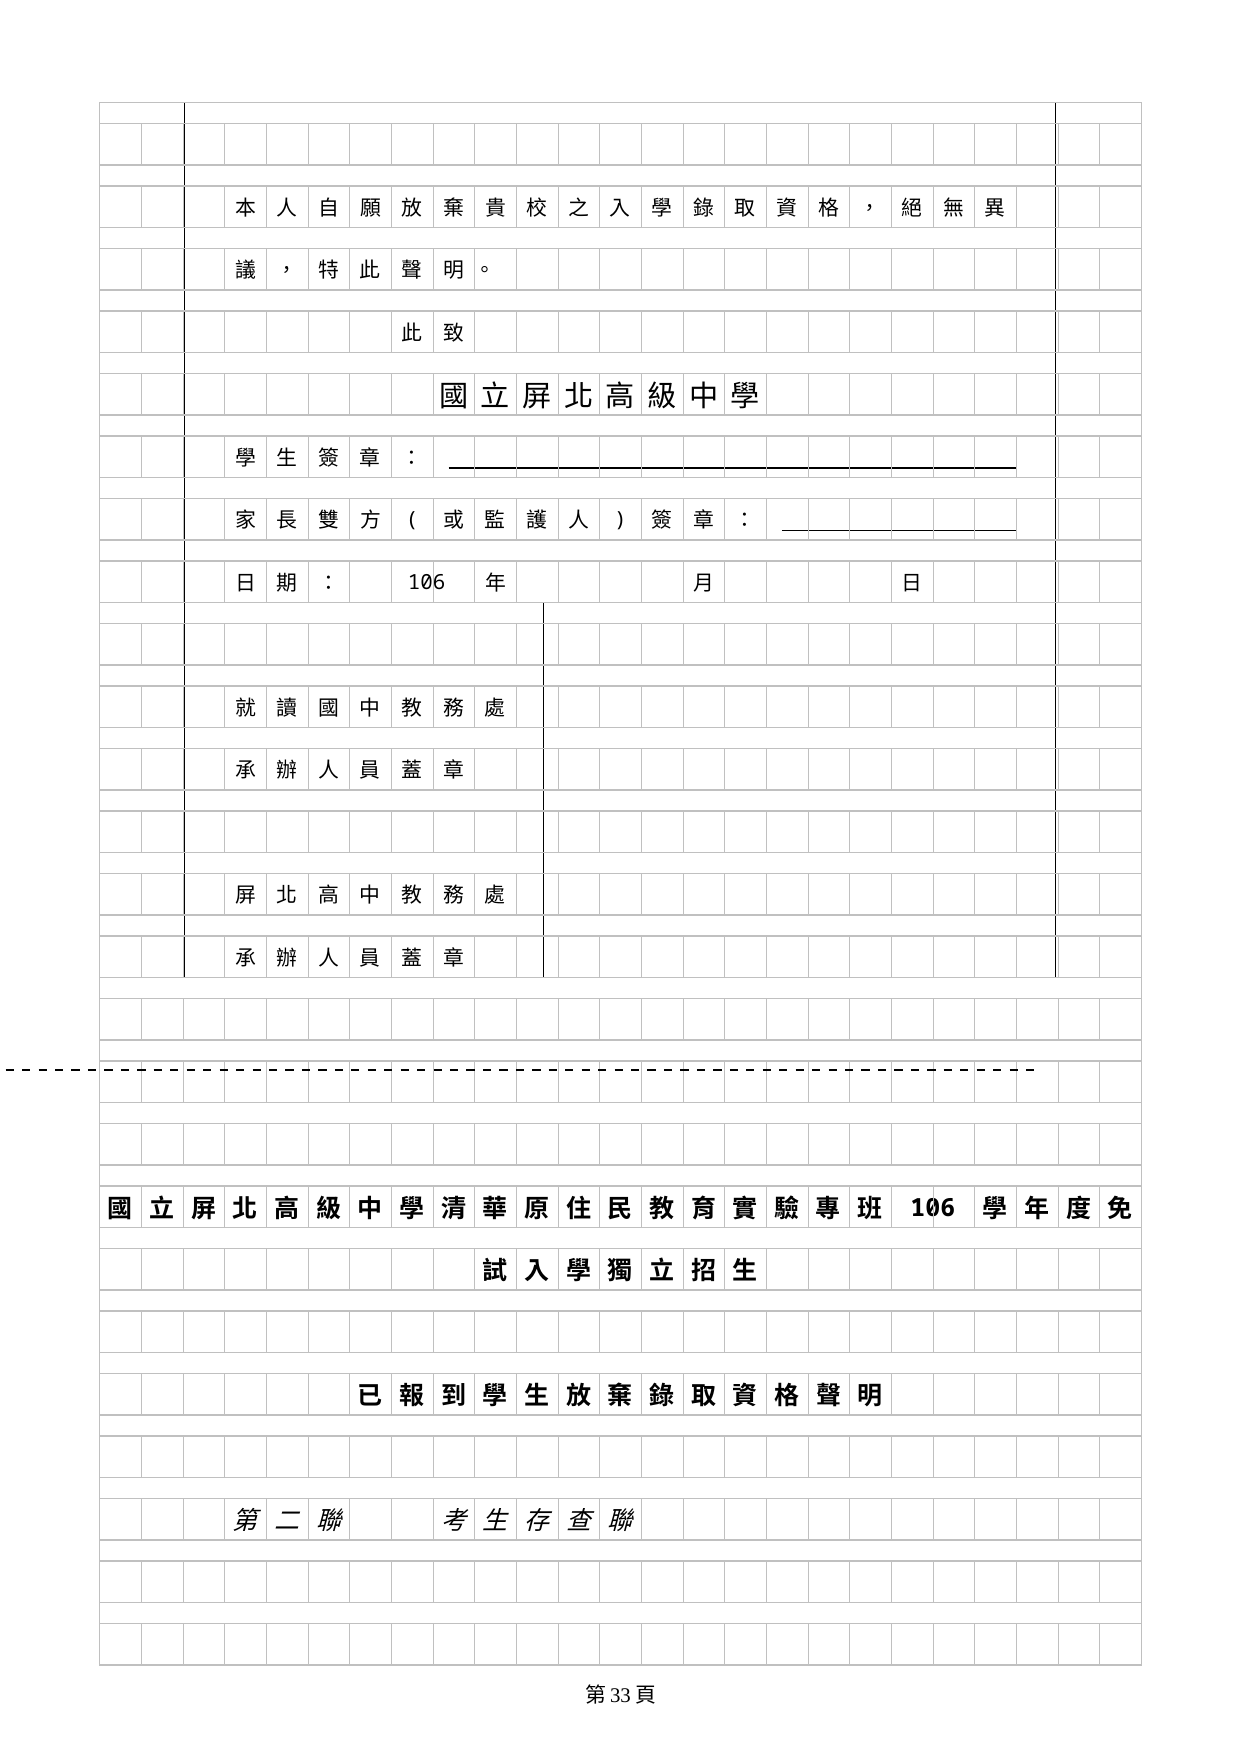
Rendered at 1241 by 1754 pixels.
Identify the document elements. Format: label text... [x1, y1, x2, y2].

table_cell 讀 [267, 687, 308, 727]
table_cell 本人自願放棄貴校之入學錄取資格，絕無異議，特此聲明。 此致 國立屏北高級中學 學生簽章： 家長雙方(或監護人)簽章： 日期： 106 年 月 日 [392, 187, 433, 227]
table_cell 本人自願放棄貴校之入學錄取資格，絕無異議，特此聲明。 此致 國立屏北高級中學 學生簽章： 家長雙方(或監護人)簽章： 日期： 106 年 月 日 [934, 249, 974, 289]
table_cell 本人自願放棄貴校之入學錄取資格，絕無異議，特此聲明。 此致 國立屏北高級中學 學生簽章： 家長雙方(或監護人)簽章： 日期： 106 年 月 日 [850, 312, 891, 352]
table_cell [185, 666, 543, 685]
table_cell [934, 749, 974, 789]
table_cell 本人自願放棄貴校之入學錄取資格，絕無異議，特此聲明。 此致 國立屏北高級中學 學生簽章： 家長雙方(或監護人)簽章： 日期： 106 年 月 日 [559, 562, 599, 602]
table_cell [392, 624, 433, 664]
table_cell 本人自願放棄貴校之入學錄取資格，絕無異議，特此聲明。 此致 國立屏北高級中學 學生簽章： 家長雙方(或監護人)簽章： 日期： 106 年 月 日 [225, 187, 266, 227]
table_cell [684, 749, 724, 789]
table_cell [267, 812, 308, 852]
text 國立屏北高級中學清華原住民教育實驗專班106學年度免試入學獨立招生 [350, 1187, 391, 1227]
table_cell 本人自願放棄貴校之入學錄取資格，絕無異議，特此聲明。 此致 國立屏北高級中學 學生簽章： 家長雙方(或監護人)簽章： 日期： 106 年 月 日 [725, 124, 766, 164]
table_cell 本人自願放棄貴校之入學錄取資格，絕無異議，特此聲明。 此致 國立屏北高級中學 學生簽章： 家長雙方(或監護人)簽章： 日期： 106 年 月 日 [309, 499, 349, 539]
text 國立屏北高級中學清華原住民教育實驗專班106學年度免試入學獨立招生 [434, 1249, 474, 1289]
table_cell 本人自願放棄貴校之入學錄取資格，絕無異議，特此聲明。 此致 國立屏北高級中學 學生簽章： 家長雙方(或監護人)簽章： 日期： 106 年 月 日 [185, 166, 1055, 185]
table_cell 章 [434, 937, 474, 977]
table_cell [475, 749, 516, 789]
text 學 [475, 1374, 516, 1414]
table_cell 本人自願放棄貴校之入學錄取資格，絕無異議，特此聲明。 此致 國立屏北高級中學 學生簽章： 家長雙方(或監護人)簽章： 日期： 106 年 月 日 [725, 312, 766, 352]
table_cell 本人自願放棄貴校之入學錄取資格，絕無異議，特此聲明。 此致 國立屏北高級中學 學生簽章： 家長雙方(或監護人)簽章： 日期： 106 年 月 日 [350, 374, 391, 414]
text 國立屏北高級中學清華原住民教育實驗專班106學年度免試入學獨立招生 [309, 1249, 349, 1289]
table_cell 本人自願放棄貴校之入學錄取資格，絕無異議，特此聲明。 此致 國立屏北高級中學 學生簽章： 家長雙方(或監護人)簽章： 日期： 106 年 月 日 [517, 499, 558, 539]
text 二 [267, 1499, 308, 1539]
table_cell 本人自願放棄貴校之入學錄取資格，絕無異議，特此聲明。 此致 國立屏北高級中學 學生簽章： 家長雙方(或監護人)簽章： 日期： 106 年 月 日 [475, 187, 516, 227]
text [137, 1478, 1141, 1498]
table_cell [809, 874, 849, 914]
table_cell 本人自願放棄貴校之入學錄取資格，絕無異議，特此聲明。 此致 國立屏北高級中學 學生簽章： 家長雙方(或監護人)簽章： 日期： 106 年 月 日 [517, 187, 558, 227]
text 國立屏北高級中學清華原住民教育實驗專班106學年度免試入學獨立招生 [892, 1187, 933, 1227]
text [1059, 1499, 1099, 1539]
table_cell [809, 749, 849, 789]
table_cell [185, 916, 543, 935]
table_cell 本人自願放棄貴校之入學錄取資格，絕無異議，特此聲明。 此致 國立屏北高級中學 學生簽章： 家長雙方(或監護人)簽章： 日期： 106 年 月 日 [185, 228, 1055, 248]
table_cell 本人自願放棄貴校之入學錄取資格，絕無異議，特此聲明。 此致 國立屏北高級中學 學生簽章： 家長雙方(或監護人)簽章： 日期： 106 年 月 日 [185, 541, 1055, 560]
table_cell [850, 624, 891, 664]
table_cell [809, 812, 849, 852]
text [225, 1374, 266, 1414]
text 國立屏北高級中學清華原住民教育實驗專班106學年度免試入學獨立招生 [517, 1249, 558, 1289]
text 國立屏北高級中學清華原住民教育實驗專班106學年度免試入學獨立招生 [1017, 1249, 1058, 1289]
text 錄 [642, 1374, 683, 1414]
table_cell [850, 874, 891, 914]
text 到 [434, 1374, 474, 1414]
text 國立屏北高級中學清華原住民教育實驗專班106學年度免試入學獨立招生 [850, 1187, 891, 1227]
table_cell [559, 749, 599, 789]
text 生 [517, 1374, 558, 1414]
table_cell 本人自願放棄貴校之入學錄取資格，絕無異議，特此聲明。 此致 國立屏北高級中學 學生簽章： 家長雙方(或監護人)簽章： 日期： 106 年 月 日 [767, 124, 808, 164]
table_cell [975, 812, 1016, 852]
table_cell [559, 624, 599, 664]
table_cell 本人自願放棄貴校之入學錄取資格，絕無異議，特此聲明。 此致 國立屏北高級中學 學生簽章： 家長雙方(或監護人)簽章： 日期： 106 年 月 日 [185, 437, 224, 477]
table_cell [934, 937, 974, 977]
table_cell 本人自願放棄貴校之入學錄取資格，絕無異議，特此聲明。 此致 國立屏北高級中學 學生簽章： 家長雙方(或監護人)簽章： 日期： 106 年 月 日 [434, 312, 474, 352]
table_cell 本人自願放棄貴校之入學錄取資格，絕無異議，特此聲明。 此致 國立屏北高級中學 學生簽章： 家長雙方(或監護人)簽章： 日期： 106 年 月 日 [225, 124, 266, 164]
table_cell 就 [225, 687, 266, 727]
table_cell [544, 728, 1055, 748]
table_cell 本人自願放棄貴校之入學錄取資格，絕無異議，特此聲明。 此致 國立屏北高級中學 學生簽章： 家長雙方(或監護人)簽章： 日期： 106 年 月 日 [684, 124, 724, 164]
table_cell [642, 624, 683, 664]
table_cell 本人自願放棄貴校之入學錄取資格，絕無異議，特此聲明。 此致 國立屏北高級中學 學生簽章： 家長雙方(或監護人)簽章： 日期： 106 年 月 日 [850, 562, 891, 602]
text [934, 1374, 974, 1414]
table_cell [767, 624, 808, 664]
text 國立屏北高級中學清華原住民教育實驗專班106學年度免試入學獨立招生 [309, 1187, 349, 1227]
table_cell 教 [392, 874, 433, 914]
text 國立屏北高級中學清華原住民教育實驗專班106學年度免試入學獨立招生 [892, 1249, 933, 1289]
table_cell [517, 874, 543, 914]
table_cell 本人自願放棄貴校之入學錄取資格，絕無異議，特此聲明。 此致 國立屏北高級中學 學生簽章： 家長雙方(或監護人)簽章： 日期： 106 年 月 日 [517, 312, 558, 352]
text [1100, 1499, 1141, 1539]
table_cell 本人自願放棄貴校之入學錄取資格，絕無異議，特此聲明。 此致 國立屏北高級中學 學生簽章： 家長雙方(或監護人)簽章： 日期： 106 年 月 日 [684, 249, 724, 289]
table_cell 本人自願放棄貴校之入學錄取資格，絕無異議，特此聲明。 此致 國立屏北高級中學 學生簽章： 家長雙方(或監護人)簽章： 日期： 106 年 月 日 [225, 499, 266, 539]
table_cell 蓋 [392, 937, 433, 977]
table_cell [544, 791, 1055, 810]
text 國立屏北高級中學清華原住民教育實驗專班106學年度免試入學獨立招生 [934, 1187, 974, 1227]
table_cell 本人自願放棄貴校之入學錄取資格，絕無異議，特此聲明。 此致 國立屏北高級中學 學生簽章： 家長雙方(或監護人)簽章： 日期： 106 年 月 日 [1017, 374, 1055, 414]
text 國立屏北高級中學清華原住民教育實驗專班106學年度免試入學獨立招生 [934, 1249, 974, 1289]
table_cell [892, 937, 933, 977]
text 考 [434, 1499, 474, 1539]
table_cell 本人自願放棄貴校之入學錄取資格，絕無異議，特此聲明。 此致 國立屏北高級中學 學生簽章： 家長雙方(或監護人)簽章： 日期： 106 年 月 日 [725, 249, 766, 289]
table_cell 本人自願放棄貴校之入學錄取資格，絕無異議，特此聲明。 此致 國立屏北高級中學 學生簽章： 家長雙方(或監護人)簽章： 日期： 106 年 月 日 [642, 249, 683, 289]
table_cell 章 [434, 749, 474, 789]
table_cell 本人自願放棄貴校之入學錄取資格，絕無異議，特此聲明。 此致 國立屏北高級中學 學生簽章： 家長雙方(或監護人)簽章： 日期： 106 年 月 日 [350, 187, 391, 227]
table_cell [392, 812, 433, 852]
text 國立屏北高級中學清華原住民教育實驗專班106學年度免試入學獨立招生 [434, 1187, 474, 1227]
table_cell [642, 812, 683, 852]
table_cell [975, 687, 1016, 727]
table_cell 本人自願放棄貴校之入學錄取資格，絕無異議，特此聲明。 此致 國立屏北高級中學 學生簽章： 家長雙方(或監護人)簽章： 日期： 106 年 月 日 [559, 374, 599, 414]
text [725, 1499, 766, 1539]
table_cell [642, 937, 683, 977]
table_cell 本人自願放棄貴校之入學錄取資格，絕無異議，特此聲明。 此致 國立屏北高級中學 學生簽章： 家長雙方(或監護人)簽章： 日期： 106 年 月 日 [392, 124, 433, 164]
table_cell 本人自願放棄貴校之入學錄取資格，絕無異議，特此聲明。 此致 國立屏北高級中學 學生簽章： 家長雙方(或監護人)簽章： 日期： 106 年 月 日 [434, 374, 474, 414]
text 國立屏北高級中學清華原住民教育實驗專班106學年度免試入學獨立招生 [267, 1187, 308, 1227]
table_cell 本人自願放棄貴校之入學錄取資格，絕無異議，特此聲明。 此致 國立屏北高級中學 學生簽章： 家長雙方(或監護人)簽章： 日期： 106 年 月 日 [267, 312, 308, 352]
text 國立屏北高級中學清華原住民教育實驗專班106學年度免試入學獨立招生 [475, 1187, 516, 1227]
table_cell 本人自願放棄貴校之入學錄取資格，絕無異議，特此聲明。 此致 國立屏北高級中學 學生簽章： 家長雙方(或監護人)簽章： 日期： 106 年 月 日 [392, 499, 433, 539]
table_cell 本人自願放棄貴校之入學錄取資格，絕無異議，特此聲明。 此致 國立屏北高級中學 學生簽章： 家長雙方(或監護人)簽章： 日期： 106 年 月 日 [600, 499, 641, 539]
table_cell 本人自願放棄貴校之入學錄取資格，絕無異議，特此聲明。 此致 國立屏北高級中學 學生簽章： 家長雙方(或監護人)簽章： 日期： 106 年 月 日 [642, 374, 683, 414]
table_cell [600, 749, 641, 789]
table_cell [350, 624, 391, 664]
table_cell 本人自願放棄貴校之入學錄取資格，絕無異議，特此聲明。 此致 國立屏北高級中學 學生簽章： 家長雙方(或監護人)簽章： 日期： 106 年 月 日 [975, 562, 1016, 602]
table_cell 本人自願放棄貴校之入學錄取資格，絕無異議，特此聲明。 此致 國立屏北高級中學 學生簽章： 家長雙方(或監護人)簽章： 日期： 106 年 月 日 [1017, 249, 1055, 289]
table_cell 本人自願放棄貴校之入學錄取資格，絕無異議，特此聲明。 此致 國立屏北高級中學 學生簽章： 家長雙方(或監護人)簽章： 日期： 106 年 月 日 [517, 124, 558, 164]
table_cell 高 [309, 874, 349, 914]
text [350, 1499, 391, 1539]
text 國立屏北高級中學清華原住民教育實驗專班106學年度免試入學獨立招生 [100, 1249, 141, 1289]
table_cell [809, 687, 849, 727]
table_cell 本人自願放棄貴校之入學錄取資格，絕無異議，特此聲明。 此致 國立屏北高級中學 學生簽章： 家長雙方(或監護人)簽章： 日期： 106 年 月 日 [185, 562, 224, 602]
table_cell 本人自願放棄貴校之入學錄取資格，絕無異議，特此聲明。 此致 國立屏北高級中學 學生簽章： 家長雙方(或監護人)簽章： 日期： 106 年 月 日 [517, 562, 558, 602]
text 國立屏北高級中學清華原住民教育實驗專班106學年度免試入學獨立招生 [267, 1249, 308, 1289]
table_cell [892, 624, 933, 664]
table_cell 本人自願放棄貴校之入學錄取資格，絕無異議，特此聲明。 此致 國立屏北高級中學 學生簽章： 家長雙方(或監護人)簽章： 日期： 106 年 月 日 [559, 249, 599, 289]
table_cell [684, 937, 724, 977]
table_cell [517, 624, 543, 664]
table_cell 本人自願放棄貴校之入學錄取資格，絕無異議，特此聲明。 此致 國立屏北高級中學 學生簽章： 家長雙方(或監護人)簽章： 日期： 106 年 月 日 [600, 249, 641, 289]
table_cell [544, 937, 558, 977]
table_cell 本人自願放棄貴校之入學錄取資格，絕無異議，特此聲明。 此致 國立屏北高級中學 學生簽章： 家長雙方(或監護人)簽章： 日期： 106 年 月 日 [185, 478, 1055, 498]
table_cell 辦 [267, 937, 308, 977]
text 國立屏北高級中學清華原住民教育實驗專班106學年度免試入學獨立招生 [225, 1187, 266, 1227]
table_cell 本人自願放棄貴校之入學錄取資格，絕無異議，特此聲明。 此致 國立屏北高級中學 學生簽章： 家長雙方(或監護人)簽章： 日期： 106 年 月 日 [642, 187, 683, 227]
table_cell [185, 749, 224, 789]
text 資 [725, 1374, 766, 1414]
table_cell [684, 812, 724, 852]
table_cell 本人自願放棄貴校之入學錄取資格，絕無異議，特此聲明。 此致 國立屏北高級中學 學生簽章： 家長雙方(或監護人)簽章： 日期： 106 年 月 日 [434, 437, 474, 477]
table_cell [559, 812, 599, 852]
table_cell 本人自願放棄貴校之入學錄取資格，絕無異議，特此聲明。 此致 國立屏北高級中學 學生簽章： 家長雙方(或監護人)簽章： 日期： 106 年 月 日 [1017, 312, 1055, 352]
table_cell [725, 624, 766, 664]
table_cell 本人自願放棄貴校之入學錄取資格，絕無異議，特此聲明。 此致 國立屏北高級中學 學生簽章： 家長雙方(或監護人)簽章： 日期： 106 年 月 日 [309, 562, 349, 602]
table_cell 本人自願放棄貴校之入學錄取資格，絕無異議，特此聲明。 此致 國立屏北高級中學 學生簽章： 家長雙方(或監護人)簽章： 日期： 106 年 月 日 [809, 249, 849, 289]
table_cell 本人自願放棄貴校之入學錄取資格，絕無異議，特此聲明。 此致 國立屏北高級中學 學生簽章： 家長雙方(或監護人)簽章： 日期： 106 年 月 日 [434, 562, 474, 602]
text 國立屏北高級中學清華原住民教育實驗專班106學年度免試入學獨立招生 [725, 1187, 766, 1227]
text 國立屏北高級中學清華原住民教育實驗專班106學年度免試入學獨立招生 [600, 1249, 641, 1289]
table_cell 本人自願放棄貴校之入學錄取資格，絕無異議，特此聲明。 此致 國立屏北高級中學 學生簽章： 家長雙方(或監護人)簽章： 日期： 106 年 月 日 [309, 124, 349, 164]
table_cell 本人自願放棄貴校之入學錄取資格，絕無異議，特此聲明。 此致 國立屏北高級中學 學生簽章： 家長雙方(或監護人)簽章： 日期： 106 年 月 日 [725, 187, 766, 227]
text [892, 1374, 933, 1414]
table_cell 本人自願放棄貴校之入學錄取資格，絕無異議，特此聲明。 此致 國立屏北高級中學 學生簽章： 家長雙方(或監護人)簽章： 日期： 106 年 月 日 [350, 249, 391, 289]
table_cell 本人自願放棄貴校之入學錄取資格，絕無異議，特此聲明。 此致 國立屏北高級中學 學生簽章： 家長雙方(或監護人)簽章： 日期： 106 年 月 日 [309, 187, 349, 227]
table_cell 本人自願放棄貴校之入學錄取資格，絕無異議，特此聲明。 此致 國立屏北高級中學 學生簽章： 家長雙方(或監護人)簽章： 日期： 106 年 月 日 [475, 499, 516, 539]
table_cell [185, 937, 224, 977]
table_cell [850, 937, 891, 977]
table_cell [809, 937, 849, 977]
table_cell 本人自願放棄貴校之入學錄取資格，絕無異議，特此聲明。 此致 國立屏北高級中學 學生簽章： 家長雙方(或監護人)簽章： 日期： 106 年 月 日 [225, 374, 266, 414]
text 國立屏北高級中學清華原住民教育實驗專班106學年度免試入學獨立招生 [350, 1249, 391, 1289]
table_cell 本人自願放棄貴校之入學錄取資格，絕無異議，特此聲明。 此致 國立屏北高級中學 學生簽章： 家長雙方(或監護人)簽章： 日期： 106 年 月 日 [809, 124, 849, 164]
table_cell 本人自願放棄貴校之入學錄取資格，絕無異議，特此聲明。 此致 國立屏北高級中學 學生簽章： 家長雙方(或監護人)簽章： 日期： 106 年 月 日 [392, 249, 433, 289]
table_cell 本人自願放棄貴校之入學錄取資格，絕無異議，特此聲明。 此致 國立屏北高級中學 學生簽章： 家長雙方(或監護人)簽章： 日期： 106 年 月 日 [225, 562, 266, 602]
text 國立屏北高級中學清華原住民教育實驗專班106學年度免試入學獨立招生 [975, 1249, 1016, 1289]
table_cell [559, 687, 599, 727]
table_cell 本人自願放棄貴校之入學錄取資格，絕無異議，特此聲明。 此致 國立屏北高級中學 學生簽章： 家長雙方(或監護人)簽章： 日期： 106 年 月 日 [185, 312, 224, 352]
text [642, 1499, 683, 1539]
text 國立屏北高級中學清華原住民教育實驗專班106學年度免試入學獨立招生 [1100, 1249, 1141, 1289]
table_cell [767, 812, 808, 852]
table_cell 本人自願放棄貴校之入學錄取資格，絕無異議，特此聲明。 此致 國立屏北高級中學 學生簽章： 家長雙方(或監護人)簽章： 日期： 106 年 月 日 [767, 562, 808, 602]
text 生 [475, 1499, 516, 1539]
table_cell 本人自願放棄貴校之入學錄取資格，絕無異議，特此聲明。 此致 國立屏北高級中學 學生簽章： 家長雙方(或監護人)簽章： 日期： 106 年 月 日 [767, 187, 808, 227]
table_cell [559, 874, 599, 914]
table_cell [185, 812, 224, 852]
text 國立屏北高級中學清華原住民教育實驗專班106學年度免試入學獨立招生 [100, 1166, 1141, 1185]
table_cell 本人自願放棄貴校之入學錄取資格，絕無異議，特此聲明。 此致 國立屏北高級中學 學生簽章： 家長雙方(或監護人)簽章： 日期： 106 年 月 日 [684, 499, 724, 539]
table_cell [892, 687, 933, 727]
table_cell 蓋 [392, 749, 433, 789]
text [142, 1499, 183, 1539]
text [184, 1374, 224, 1414]
table_cell 本人自願放棄貴校之入學錄取資格，絕無異議，特此聲明。 此致 國立屏北高級中學 學生簽章： 家長雙方(或監護人)簽章： 日期： 106 年 月 日 [725, 499, 766, 539]
table_cell 本人自願放棄貴校之入學錄取資格，絕無異議，特此聲明。 此致 國立屏北高級中學 學生簽章： 家長雙方(或監護人)簽章： 日期： 106 年 月 日 [559, 312, 599, 352]
table_cell 本人自願放棄貴校之入學錄取資格，絕無異議，特此聲明。 此致 國立屏北高級中學 學生簽章： 家長雙方(或監護人)簽章： 日期： 106 年 月 日 [934, 562, 974, 602]
text [684, 1499, 724, 1539]
table_cell 務 [434, 687, 474, 727]
table_cell [600, 687, 641, 727]
table_cell [185, 874, 224, 914]
text 棄 [600, 1374, 641, 1414]
table_cell 本人自願放棄貴校之入學錄取資格，絕無異議，特此聲明。 此致 國立屏北高級中學 學生簽章： 家長雙方(或監護人)簽章： 日期： 106 年 月 日 [267, 374, 308, 414]
table_cell 本人自願放棄貴校之入學錄取資格，絕無異議，特此聲明。 此致 國立屏北高級中學 學生簽章： 家長雙方(或監護人)簽章： 日期： 106 年 月 日 [684, 312, 724, 352]
table_cell [934, 812, 974, 852]
table_cell [1017, 874, 1055, 914]
table_cell [725, 687, 766, 727]
table_cell 辦 [267, 749, 308, 789]
text 國立屏北高級中學清華原住民教育實驗專班106學年度免試入學獨立招生 [517, 1187, 558, 1227]
table_cell 本人自願放棄貴校之入學錄取資格，絕無異議，特此聲明。 此致 國立屏北高級中學 學生簽章： 家長雙方(或監護人)簽章： 日期： 106 年 月 日 [892, 562, 933, 602]
text 國立屏北高級中學清華原住民教育實驗專班106學年度免試入學獨立招生 [1059, 1249, 1099, 1289]
table_cell [725, 874, 766, 914]
table_cell [544, 666, 1055, 685]
table_cell [767, 937, 808, 977]
table_cell 本人自願放棄貴校之入學錄取資格，絕無異議，特此聲明。 此致 國立屏北高級中學 學生簽章： 家長雙方(或監護人)簽章： 日期： 106 年 月 日 [975, 312, 1016, 352]
table_cell [434, 812, 474, 852]
table_cell 本人自願放棄貴校之入學錄取資格，絕無異議，特此聲明。 此致 國立屏北高級中學 學生簽章： 家長雙方(或監護人)簽章： 日期： 106 年 月 日 [767, 499, 808, 539]
table_cell 本人自願放棄貴校之入學錄取資格，絕無異議，特此聲明。 此致 國立屏北高級中學 學生簽章： 家長雙方(或監護人)簽章： 日期： 106 年 月 日 [309, 312, 349, 352]
text [850, 1499, 891, 1539]
table_cell [975, 937, 1016, 977]
table_cell 本人自願放棄貴校之入學錄取資格，絕無異議，特此聲明。 此致 國立屏北高級中學 學生簽章： 家長雙方(或監護人)簽章： 日期： 106 年 月 日 [809, 374, 849, 414]
table_cell 本人自願放棄貴校之入學錄取資格，絕無異議，特此聲明。 此致 國立屏北高級中學 學生簽章： 家長雙方(或監護人)簽章： 日期： 106 年 月 日 [684, 187, 724, 227]
text 國立屏北高級中學清華原住民教育實驗專班106學年度免試入學獨立招生 [392, 1187, 433, 1227]
text [1017, 1499, 1058, 1539]
table_cell [185, 687, 224, 727]
table_cell [544, 874, 558, 914]
table_cell 本人自願放棄貴校之入學錄取資格，絕無異議，特此聲明。 此致 國立屏北高級中學 學生簽章： 家長雙方(或監護人)簽章： 日期： 106 年 月 日 [225, 249, 266, 289]
table_cell 屏 [225, 874, 266, 914]
table_cell 本人自願放棄貴校之入學錄取資格，絕無異議，特此聲明。 此致 國立屏北高級中學 學生簽章： 家長雙方(或監護人)簽章： 日期： 106 年 月 日 [642, 312, 683, 352]
table_cell 本人自願放棄貴校之入學錄取資格，絕無異議，特此聲明。 此致 國立屏北高級中學 學生簽章： 家長雙方(或監護人)簽章： 日期： 106 年 月 日 [185, 416, 1055, 435]
table_cell [185, 728, 543, 748]
table_cell 本人自願放棄貴校之入學錄取資格，絕無異議，特此聲明。 此致 國立屏北高級中學 學生簽章： 家長雙方(或監護人)簽章： 日期： 106 年 月 日 [309, 249, 349, 289]
table_cell 本人自願放棄貴校之入學錄取資格，絕無異議，特此聲明。 此致 國立屏北高級中學 學生簽章： 家長雙方(或監護人)簽章： 日期： 106 年 月 日 [350, 499, 391, 539]
text 格 [767, 1374, 808, 1414]
table_cell 本人自願放棄貴校之入學錄取資格，絕無異議，特此聲明。 此致 國立屏北高級中學 學生簽章： 家長雙方(或監護人)簽章： 日期： 106 年 月 日 [517, 249, 558, 289]
table_cell 本人自願放棄貴校之入學錄取資格，絕無異議，特此聲明。 此致 國立屏北高級中學 學生簽章： 家長雙方(或監護人)簽章： 日期： 106 年 月 日 [267, 437, 308, 477]
table_cell 本人自願放棄貴校之入學錄取資格，絕無異議，特此聲明。 此致 國立屏北高級中學 學生簽章： 家長雙方(或監護人)簽章： 日期： 106 年 月 日 [600, 187, 641, 227]
table_cell 本人自願放棄貴校之入學錄取資格，絕無異議，特此聲明。 此致 國立屏北高級中學 學生簽章： 家長雙方(或監護人)簽章： 日期： 106 年 月 日 [1017, 499, 1055, 539]
table_cell 本人自願放棄貴校之入學錄取資格，絕無異議，特此聲明。 此致 國立屏北高級中學 學生簽章： 家長雙方(或監護人)簽章： 日期： 106 年 月 日 [559, 499, 599, 539]
table_cell 本人自願放棄貴校之入學錄取資格，絕無異議，特此聲明。 此致 國立屏北高級中學 學生簽章： 家長雙方(或監護人)簽章： 日期： 106 年 月 日 [475, 124, 516, 164]
table_cell 本人自願放棄貴校之入學錄取資格，絕無異議，特此聲明。 此致 國立屏北高級中學 學生簽章： 家長雙方(或監護人)簽章： 日期： 106 年 月 日 [185, 103, 1055, 123]
table_cell 北 [267, 874, 308, 914]
text 國立屏北高級中學清華原住民教育實驗專班106學年度免試入學獨立招生 [559, 1249, 599, 1289]
text 國立屏北高級中學清華原住民教育實驗專班106學年度免試入學獨立招生 [975, 1187, 1016, 1227]
text [142, 1374, 183, 1414]
text [1059, 1374, 1099, 1414]
table_cell [185, 791, 543, 810]
table_cell [975, 749, 1016, 789]
text 國立屏北高級中學清華原住民教育實驗專班106學年度免試入學獨立招生 [142, 1249, 183, 1289]
table_cell 本人自願放棄貴校之入學錄取資格，絕無異議，特此聲明。 此致 國立屏北高級中學 學生簽章： 家長雙方(或監護人)簽章： 日期： 106 年 月 日 [185, 374, 224, 414]
table_cell 本人自願放棄貴校之入學錄取資格，絕無異議，特此聲明。 此致 國立屏北高級中學 學生簽章： 家長雙方(或監護人)簽章： 日期： 106 年 月 日 [934, 312, 974, 352]
table_cell [225, 624, 266, 664]
table_cell 本人自願放棄貴校之入學錄取資格，絕無異議，特此聲明。 此致 國立屏北高級中學 學生簽章： 家長雙方(或監護人)簽章： 日期： 106 年 月 日 [267, 124, 308, 164]
table_cell 本人自願放棄貴校之入學錄取資格，絕無異議，特此聲明。 此致 國立屏北高級中學 學生簽章： 家長雙方(或監護人)簽章： 日期： 106 年 月 日 [809, 562, 849, 602]
text 國立屏北高級中學清華原住民教育實驗專班106學年度免試入學獨立招生 [850, 1249, 891, 1289]
text [100, 1374, 141, 1414]
table_cell 本人自願放棄貴校之入學錄取資格，絕無異議，特此聲明。 此致 國立屏北高級中學 學生簽章： 家長雙方(或監護人)簽章： 日期： 106 年 月 日 [892, 249, 933, 289]
table_cell 員 [350, 749, 391, 789]
table_cell [684, 874, 724, 914]
text [975, 1374, 1016, 1414]
table_cell 本人自願放棄貴校之入學錄取資格，絕無異議，特此聲明。 此致 國立屏北高級中學 學生簽章： 家長雙方(或監護人)簽章： 日期： 106 年 月 日 [350, 437, 391, 477]
table_cell [934, 624, 974, 664]
table_cell 國 [309, 687, 349, 727]
table_cell 本人自願放棄貴校之入學錄取資格，絕無異議，特此聲明。 此致 國立屏北高級中學 學生簽章： 家長雙方(或監護人)簽章： 日期： 106 年 月 日 [809, 312, 849, 352]
text 報 [392, 1374, 433, 1414]
table_cell [267, 624, 308, 664]
table_cell [544, 812, 558, 852]
table_cell [350, 812, 391, 852]
text 國立屏北高級中學清華原住民教育實驗專班106學年度免試入學獨立招生 [767, 1187, 808, 1227]
table_cell 本人自願放棄貴校之入學錄取資格，絕無異議，特此聲明。 此致 國立屏北高級中學 學生簽章： 家長雙方(或監護人)簽章： 日期： 106 年 月 日 [975, 374, 1016, 414]
table_cell 本人自願放棄貴校之入學錄取資格，絕無異議，特此聲明。 此致 國立屏北高級中學 學生簽章： 家長雙方(或監護人)簽章： 日期： 106 年 月 日 [434, 187, 474, 227]
table_cell 本人自願放棄貴校之入學錄取資格，絕無異議，特此聲明。 此致 國立屏北高級中學 學生簽章： 家長雙方(或監護人)簽章： 日期： 106 年 月 日 [434, 124, 474, 164]
table_cell 本人自願放棄貴校之入學錄取資格，絕無異議，特此聲明。 此致 國立屏北高級中學 學生簽章： 家長雙方(或監護人)簽章： 日期： 106 年 月 日 [975, 249, 1016, 289]
table_cell [1017, 749, 1055, 789]
table_cell 本人自願放棄貴校之入學錄取資格，絕無異議，特此聲明。 此致 國立屏北高級中學 學生簽章： 家長雙方(或監護人)簽章： 日期： 106 年 月 日 [642, 562, 683, 602]
table_cell [725, 749, 766, 789]
table_cell [544, 624, 558, 664]
table_cell 本人自願放棄貴校之入學錄取資格，絕無異議，特此聲明。 此致 國立屏北高級中學 學生簽章： 家長雙方(或監護人)簽章： 日期： 106 年 月 日 [600, 374, 641, 414]
table_cell 本人自願放棄貴校之入學錄取資格，絕無異議，特此聲明。 此致 國立屏北高級中學 學生簽章： 家長雙方(或監護人)簽章： 日期： 106 年 月 日 [392, 437, 433, 477]
text 國立屏北高級中學清華原住民教育實驗專班106學年度免試入學獨立招生 [184, 1249, 224, 1289]
table_cell 本人自願放棄貴校之入學錄取資格，絕無異議，特此聲明。 此致 國立屏北高級中學 學生簽章： 家長雙方(或監護人)簽章： 日期： 106 年 月 日 [850, 187, 891, 227]
table_cell [725, 937, 766, 977]
table_cell [1017, 812, 1055, 852]
table_cell [1017, 687, 1055, 727]
text 國立屏北高級中學清華原住民教育實驗專班106學年度免試入學獨立招生 [642, 1249, 683, 1289]
table_cell 本人自願放棄貴校之入學錄取資格，絕無異議，特此聲明。 此致 國立屏北高級中學 學生簽章： 家長雙方(或監護人)簽章： 日期： 106 年 月 日 [934, 374, 974, 414]
table_cell [517, 749, 543, 789]
text 國立屏北高級中學清華原住民教育實驗專班106學年度免試入學獨立招生 [142, 1187, 183, 1227]
table_cell [892, 874, 933, 914]
table_cell [892, 812, 933, 852]
table_cell [434, 624, 474, 664]
table_cell [309, 812, 349, 852]
text [975, 1499, 1016, 1539]
table_cell [809, 624, 849, 664]
text 國立屏北高級中學清華原住民教育實驗專班106學年度免試入學獨立招生 [1017, 1187, 1058, 1227]
table_cell [684, 687, 724, 727]
table_cell [1017, 624, 1055, 664]
table_cell [544, 687, 558, 727]
text 聲 [809, 1374, 849, 1414]
text [809, 1499, 849, 1539]
text 國立屏北高級中學清華原住民教育實驗專班106學年度免試入學獨立招生 [475, 1249, 516, 1289]
text 第 [225, 1499, 266, 1539]
table_cell [185, 603, 543, 623]
table_cell [517, 812, 543, 852]
text 國立屏北高級中學清華原住民教育實驗專班106學年度免試入學獨立招生 [684, 1187, 724, 1227]
table_cell [544, 853, 1055, 873]
text [767, 1499, 808, 1539]
table_cell 承 [225, 937, 266, 977]
table_cell 本人自願放棄貴校之入學錄取資格，絕無異議，特此聲明。 此致 國立屏北高級中學 學生簽章： 家長雙方(或監護人)簽章： 日期： 106 年 月 日 [892, 374, 933, 414]
table_cell 本人自願放棄貴校之入學錄取資格，絕無異議，特此聲明。 此致 國立屏北高級中學 學生簽章： 家長雙方(或監護人)簽章： 日期： 106 年 月 日 [185, 249, 224, 289]
table_cell [309, 624, 349, 664]
text 國立屏北高級中學清華原住民教育實驗專班106學年度免試入學獨立招生 [809, 1187, 849, 1227]
table_cell [185, 624, 224, 664]
table_cell 本人自願放棄貴校之入學錄取資格，絕無異議，特此聲明。 此致 國立屏北高級中學 學生簽章： 家長雙方(或監護人)簽章： 日期： 106 年 月 日 [559, 124, 599, 164]
table_cell 本人自願放棄貴校之入學錄取資格，絕無異議，特此聲明。 此致 國立屏北高級中學 學生簽章： 家長雙方(或監護人)簽章： 日期： 106 年 月 日 [892, 187, 933, 227]
table_cell [975, 624, 1016, 664]
table_cell 本人自願放棄貴校之入學錄取資格，絕無異議，特此聲明。 此致 國立屏北高級中學 學生簽章： 家長雙方(或監護人)簽章： 日期： 106 年 月 日 [934, 187, 974, 227]
text [1017, 1374, 1058, 1414]
text 國立屏北高級中學清華原住民教育實驗專班106學年度免試入學獨立招生 [684, 1249, 724, 1289]
table_cell 本人自願放棄貴校之入學錄取資格，絕無異議，特此聲明。 此致 國立屏北高級中學 學生簽章： 家長雙方(或監護人)簽章： 日期： 106 年 月 日 [392, 312, 433, 352]
table_cell 本人自願放棄貴校之入學錄取資格，絕無異議，特此聲明。 此致 國立屏北高級中學 學生簽章： 家長雙方(或監護人)簽章： 日期： 106 年 月 日 [767, 374, 808, 414]
table_cell 本人自願放棄貴校之入學錄取資格，絕無異議，特此聲明。 此致 國立屏北高級中學 學生簽章： 家長雙方(或監護人)簽章： 日期： 106 年 月 日 [392, 374, 433, 414]
table_cell [850, 812, 891, 852]
table_cell 中 [350, 874, 391, 914]
table_cell 本人自願放棄貴校之入學錄取資格，絕無異議，特此聲明。 此致 國立屏北高級中學 學生簽章： 家長雙方(或監護人)簽章： 日期： 106 年 月 日 [309, 374, 349, 414]
table_cell [642, 874, 683, 914]
table_cell 本人自願放棄貴校之入學錄取資格，絕無異議，特此聲明。 此致 國立屏北高級中學 學生簽章： 家長雙方(或監護人)簽章： 日期： 106 年 月 日 [350, 312, 391, 352]
table_cell 本人自願放棄貴校之入學錄取資格，絕無異議，特此聲明。 此致 國立屏北高級中學 學生簽章： 家長雙方(或監護人)簽章： 日期： 106 年 月 日 [850, 374, 891, 414]
table_cell [934, 687, 974, 727]
table_cell 本人自願放棄貴校之入學錄取資格，絕無異議，特此聲明。 此致 國立屏北高級中學 學生簽章： 家長雙方(或監護人)簽章： 日期： 106 年 月 日 [892, 312, 933, 352]
table_cell 本人自願放棄貴校之入學錄取資格，絕無異議，特此聲明。 此致 國立屏北高級中學 學生簽章： 家長雙方(或監護人)簽章： 日期： 106 年 月 日 [350, 562, 391, 602]
table_cell [684, 624, 724, 664]
table_cell 本人自願放棄貴校之入學錄取資格，絕無異議，特此聲明。 此致 國立屏北高級中學 學生簽章： 家長雙方(或監護人)簽章： 日期： 106 年 月 日 [767, 312, 808, 352]
text [392, 1499, 433, 1539]
table_cell 本人自願放棄貴校之入學錄取資格，絕無異議，特此聲明。 此致 國立屏北高級中學 學生簽章： 家長雙方(或監護人)簽章： 日期： 106 年 月 日 [517, 374, 558, 414]
table_cell 本人自願放棄貴校之入學錄取資格，絕無異議，特此聲明。 此致 國立屏北高級中學 學生簽章： 家長雙方(或監護人)簽章： 日期： 106 年 月 日 [600, 562, 641, 602]
table_cell [892, 749, 933, 789]
text 國立屏北高級中學清華原住民教育實驗專班106學年度免試入學獨立招生 [600, 1187, 641, 1227]
table_cell 本人自願放棄貴校之入學錄取資格，絕無異議，特此聲明。 此致 國立屏北高級中學 學生簽章： 家長雙方(或監護人)簽章： 日期： 106 年 月 日 [1017, 124, 1055, 164]
table_cell 本人自願放棄貴校之入學錄取資格，絕無異議，特此聲明。 此致 國立屏北高級中學 學生簽章： 家長雙方(或監護人)簽章： 日期： 106 年 月 日 [642, 499, 683, 539]
text 存 [517, 1499, 558, 1539]
table_cell [185, 853, 543, 873]
table_cell [475, 624, 516, 664]
text 取 [684, 1374, 724, 1414]
text 聯 [309, 1499, 349, 1539]
table_cell 員 [350, 937, 391, 977]
table_cell [600, 937, 641, 977]
table_cell [517, 937, 543, 977]
table_cell 本人自願放棄貴校之入學錄取資格，絕無異議，特此聲明。 此致 國立屏北高級中學 學生簽章： 家長雙方(或監護人)簽章： 日期： 106 年 月 日 [975, 124, 1016, 164]
text [934, 1499, 974, 1539]
table_cell 教 [392, 687, 433, 727]
table_cell 本人自願放棄貴校之入學錄取資格，絕無異議，特此聲明。 此致 國立屏北高級中學 學生簽章： 家長雙方(或監護人)簽章： 日期： 106 年 月 日 [1017, 187, 1055, 227]
text 已 [350, 1374, 391, 1414]
text 國立屏北高級中學清華原住民教育實驗專班106學年度免試入學獨立招生 [392, 1249, 433, 1289]
table_cell 本人自願放棄貴校之入學錄取資格，絕無異議，特此聲明。 此致 國立屏北高級中學 學生簽章： 家長雙方(或監護人)簽章： 日期： 106 年 月 日 [475, 249, 516, 289]
text 放 [559, 1374, 599, 1414]
table_cell [600, 624, 641, 664]
table_cell 本人自願放棄貴校之入學錄取資格，絕無異議，特此聲明。 此致 國立屏北高級中學 學生簽章： 家長雙方(或監護人)簽章： 日期： 106 年 月 日 [434, 249, 474, 289]
table_cell 本人自願放棄貴校之入學錄取資格，絕無異議，特此聲明。 此致 國立屏北高級中學 學生簽章： 家長雙方(或監護人)簽章： 日期： 106 年 月 日 [185, 187, 224, 227]
table_cell 本人自願放棄貴校之入學錄取資格，絕無異議，特此聲明。 此致 國立屏北高級中學 學生簽章： 家長雙方(或監護人)簽章： 日期： 106 年 月 日 [225, 437, 266, 477]
table_cell 本人自願放棄貴校之入學錄取資格，絕無異議，特此聲明。 此致 國立屏北高級中學 學生簽章： 家長雙方(或監護人)簽章： 日期： 106 年 月 日 [185, 291, 1055, 310]
text 國立屏北高級中學清華原住民教育實驗專班106學年度免試入學獨立招生 [100, 1187, 141, 1227]
table_cell 本人自願放棄貴校之入學錄取資格，絕無異議，特此聲明。 此致 國立屏北高級中學 學生簽章： 家長雙方(或監護人)簽章： 日期： 106 年 月 日 [267, 499, 308, 539]
table_cell [850, 749, 891, 789]
table_cell 本人自願放棄貴校之入學錄取資格，絕無異議，特此聲明。 此致 國立屏北高級中學 學生簽章： 家長雙方(或監護人)簽章： 日期： 106 年 月 日 [850, 124, 891, 164]
table_cell [225, 812, 266, 852]
table_cell 承 [225, 749, 266, 789]
table_cell 本人自願放棄貴校之入學錄取資格，絕無異議，特此聲明。 此致 國立屏北高級中學 學生簽章： 家長雙方(或監護人)簽章： 日期： 106 年 月 日 [350, 124, 391, 164]
table_cell 本人自願放棄貴校之入學錄取資格，絕無異議，特此聲明。 此致 國立屏北高級中學 學生簽章： 家長雙方(或監護人)簽章： 日期： 106 年 月 日 [684, 562, 724, 602]
table_cell 本人自願放棄貴校之入學錄取資格，絕無異議，特此聲明。 此致 國立屏北高級中學 學生簽章： 家長雙方(或監護人)簽章： 日期： 106 年 月 日 [185, 353, 1055, 373]
table_cell 本人自願放棄貴校之入學錄取資格，絕無異議，特此聲明。 此致 國立屏北高級中學 學生簽章： 家長雙方(或監護人)簽章： 日期： 106 年 月 日 [475, 312, 516, 352]
text [267, 1374, 308, 1414]
table_cell 本人自願放棄貴校之入學錄取資格，絕無異議，特此聲明。 此致 國立屏北高級中學 學生簽章： 家長雙方(或監護人)簽章： 日期： 106 年 月 日 [185, 499, 224, 539]
table_cell 本人自願放棄貴校之入學錄取資格，絕無異議，特此聲明。 此致 國立屏北高級中學 學生簽章： 家長雙方(或監護人)簽章： 日期： 106 年 月 日 [1017, 562, 1055, 602]
table_cell 處 [475, 874, 516, 914]
text 聯 [600, 1499, 641, 1539]
table_cell [544, 749, 558, 789]
table_cell 本人自願放棄貴校之入學錄取資格，絕無異議，特此聲明。 此致 國立屏北高級中學 學生簽章： 家長雙方(或監護人)簽章： 日期： 106 年 月 日 [975, 187, 1016, 227]
table_cell [934, 874, 974, 914]
table_cell 本人自願放棄貴校之入學錄取資格，絕無異議，特此聲明。 此致 國立屏北高級中學 學生簽章： 家長雙方(或監護人)簽章： 日期： 106 年 月 日 [267, 249, 308, 289]
table_cell [642, 749, 683, 789]
table_cell 本人自願放棄貴校之入學錄取資格，絕無異議，特此聲明。 此致 國立屏北高級中學 學生簽章： 家長雙方(或監護人)簽章： 日期： 106 年 月 日 [767, 249, 808, 289]
text 國立屏北高級中學清華原住民教育實驗專班106學年度免試入學獨立招生 [809, 1249, 849, 1289]
table_cell [559, 937, 599, 977]
table_cell [600, 812, 641, 852]
text 國立屏北高級中學清華原住民教育實驗專班106學年度免試入學獨立招生 [642, 1187, 683, 1227]
table_cell 本人自願放棄貴校之入學錄取資格，絕無異議，特此聲明。 此致 國立屏北高級中學 學生簽章： 家長雙方(或監護人)簽章： 日期： 106 年 月 日 [809, 187, 849, 227]
table_cell 本人自願放棄貴校之入學錄取資格，絕無異議，特此聲明。 此致 國立屏北高級中學 學生簽章： 家長雙方(或監護人)簽章： 日期： 106 年 月 日 [267, 562, 308, 602]
table_cell [850, 687, 891, 727]
text 國立屏北高級中學清華原住民教育實驗專班106學年度免試入學獨立招生 [225, 1249, 266, 1289]
text 國立屏北高級中學清華原住民教育實驗專班106學年度免試入學獨立招生 [559, 1187, 599, 1227]
table_cell [1017, 937, 1055, 977]
table_cell 本人自願放棄貴校之入學錄取資格，絕無異議，特此聲明。 此致 國立屏北高級中學 學生簽章： 家長雙方(或監護人)簽章： 日期： 106 年 月 日 [559, 187, 599, 227]
text [100, 1353, 1141, 1373]
text 國立屏北高級中學清華原住民教育實驗專班106學年度免試入學獨立招生 [767, 1249, 808, 1289]
table_cell [600, 874, 641, 914]
text 明 [850, 1374, 891, 1414]
table_cell 人 [309, 937, 349, 977]
table_cell [544, 916, 1055, 935]
text 國立屏北高級中學清華原住民教育實驗專班106學年度免試入學獨立招生 [184, 1187, 224, 1227]
table_cell 中 [350, 687, 391, 727]
table_cell 本人自願放棄貴校之入學錄取資格，絕無異議，特此聲明。 此致 國立屏北高級中學 學生簽章： 家長雙方(或監護人)簽章： 日期： 106 年 月 日 [892, 124, 933, 164]
table_cell 本人自願放棄貴校之入學錄取資格，絕無異議，特此聲明。 此致 國立屏北高級中學 學生簽章： 家長雙方(或監護人)簽章： 日期： 106 年 月 日 [267, 187, 308, 227]
table_cell [767, 749, 808, 789]
table_cell [517, 687, 543, 727]
table_cell 本人自願放棄貴校之入學錄取資格，絕無異議，特此聲明。 此致 國立屏北高級中學 學生簽章： 家長雙方(或監護人)簽章： 日期： 106 年 月 日 [392, 562, 433, 602]
text [892, 1499, 933, 1539]
text 國立屏北高級中學清華原住民教育實驗專班106學年度免試入學獨立招生 [1100, 1187, 1141, 1227]
table_cell 本人自願放棄貴校之入學錄取資格，絕無異議，特此聲明。 此致 國立屏北高級中學 學生簽章： 家長雙方(或監護人)簽章： 日期： 106 年 月 日 [475, 562, 516, 602]
table_cell 本人自願放棄貴校之入學錄取資格，絕無異議，特此聲明。 此致 國立屏北高級中學 學生簽章： 家長雙方(或監護人)簽章： 日期： 106 年 月 日 [600, 124, 641, 164]
table_cell 本人自願放棄貴校之入學錄取資格，絕無異議，特此聲明。 此致 國立屏北高級中學 學生簽章： 家長雙方(或監護人)簽章： 日期： 106 年 月 日 [600, 312, 641, 352]
table_cell 本人自願放棄貴校之入學錄取資格，絕無異議，特此聲明。 此致 國立屏北高級中學 學生簽章： 家長雙方(或監護人)簽章： 日期： 106 年 月 日 [1017, 437, 1055, 477]
table_cell [767, 687, 808, 727]
text 國立屏北高級中學清華原住民教育實驗專班106學年度免試入學獨立招生 [1059, 1187, 1099, 1227]
text [1100, 1374, 1141, 1414]
text 國立屏北高級中學清華原住民教育實驗專班106學年度免試入學獨立招生 [725, 1249, 766, 1289]
table_cell 本人自願放棄貴校之入學錄取資格，絕無異議，特此聲明。 此致 國立屏北高級中學 學生簽章： 家長雙方(或監護人)簽章： 日期： 106 年 月 日 [725, 562, 766, 602]
table_cell 本人自願放棄貴校之入學錄取資格，絕無異議，特此聲明。 此致 國立屏北高級中學 學生簽章： 家長雙方(或監護人)簽章： 日期： 106 年 月 日 [725, 374, 766, 414]
table_cell [767, 874, 808, 914]
text [309, 1374, 349, 1414]
table_cell 本人自願放棄貴校之入學錄取資格，絕無異議，特此聲明。 此致 國立屏北高級中學 學生簽章： 家長雙方(或監護人)簽章： 日期： 106 年 月 日 [684, 374, 724, 414]
table_cell [642, 687, 683, 727]
table_cell 務 [434, 874, 474, 914]
table_cell 本人自願放棄貴校之入學錄取資格，絕無異議，特此聲明。 此致 國立屏北高級中學 學生簽章： 家長雙方(或監護人)簽章： 日期： 106 年 月 日 [475, 374, 516, 414]
table_cell 人 [309, 749, 349, 789]
table_cell [475, 937, 516, 977]
table_cell [544, 603, 1055, 623]
text [184, 1499, 224, 1539]
table_cell [975, 874, 1016, 914]
text 查 [559, 1499, 599, 1539]
table_cell 本人自願放棄貴校之入學錄取資格，絕無異議，特此聲明。 此致 國立屏北高級中學 學生簽章： 家長雙方(或監護人)簽章： 日期： 106 年 月 日 [185, 124, 224, 164]
table_cell 本人自願放棄貴校之入學錄取資格，絕無異議，特此聲明。 此致 國立屏北高級中學 學生簽章： 家長雙方(或監護人)簽章： 日期： 106 年 月 日 [434, 499, 474, 539]
table_cell [725, 812, 766, 852]
table_cell 本人自願放棄貴校之入學錄取資格，絕無異議，特此聲明。 此致 國立屏北高級中學 學生簽章： 家長雙方(或監護人)簽章： 日期： 106 年 月 日 [850, 249, 891, 289]
table_cell 本人自願放棄貴校之入學錄取資格，絕無異議，特此聲明。 此致 國立屏北高級中學 學生簽章： 家長雙方(或監護人)簽章： 日期： 106 年 月 日 [934, 124, 974, 164]
table_cell 本人自願放棄貴校之入學錄取資格，絕無異議，特此聲明。 此致 國立屏北高級中學 學生簽章： 家長雙方(或監護人)簽章： 日期： 106 年 月 日 [309, 437, 349, 477]
table_cell 處 [475, 687, 516, 727]
table_cell [475, 812, 516, 852]
text 國立屏北高級中學清華原住民教育實驗專班106學年度免試入學獨立招生 [100, 1228, 1141, 1248]
table_cell 本人自願放棄貴校之入學錄取資格，絕無異議，特此聲明。 此致 國立屏北高級中學 學生簽章： 家長雙方(或監護人)簽章： 日期： 106 年 月 日 [225, 312, 266, 352]
table_cell 本人自願放棄貴校之入學錄取資格，絕無異議，特此聲明。 此致 國立屏北高級中學 學生簽章： 家長雙方(或監護人)簽章： 日期： 106 年 月 日 [642, 124, 683, 164]
